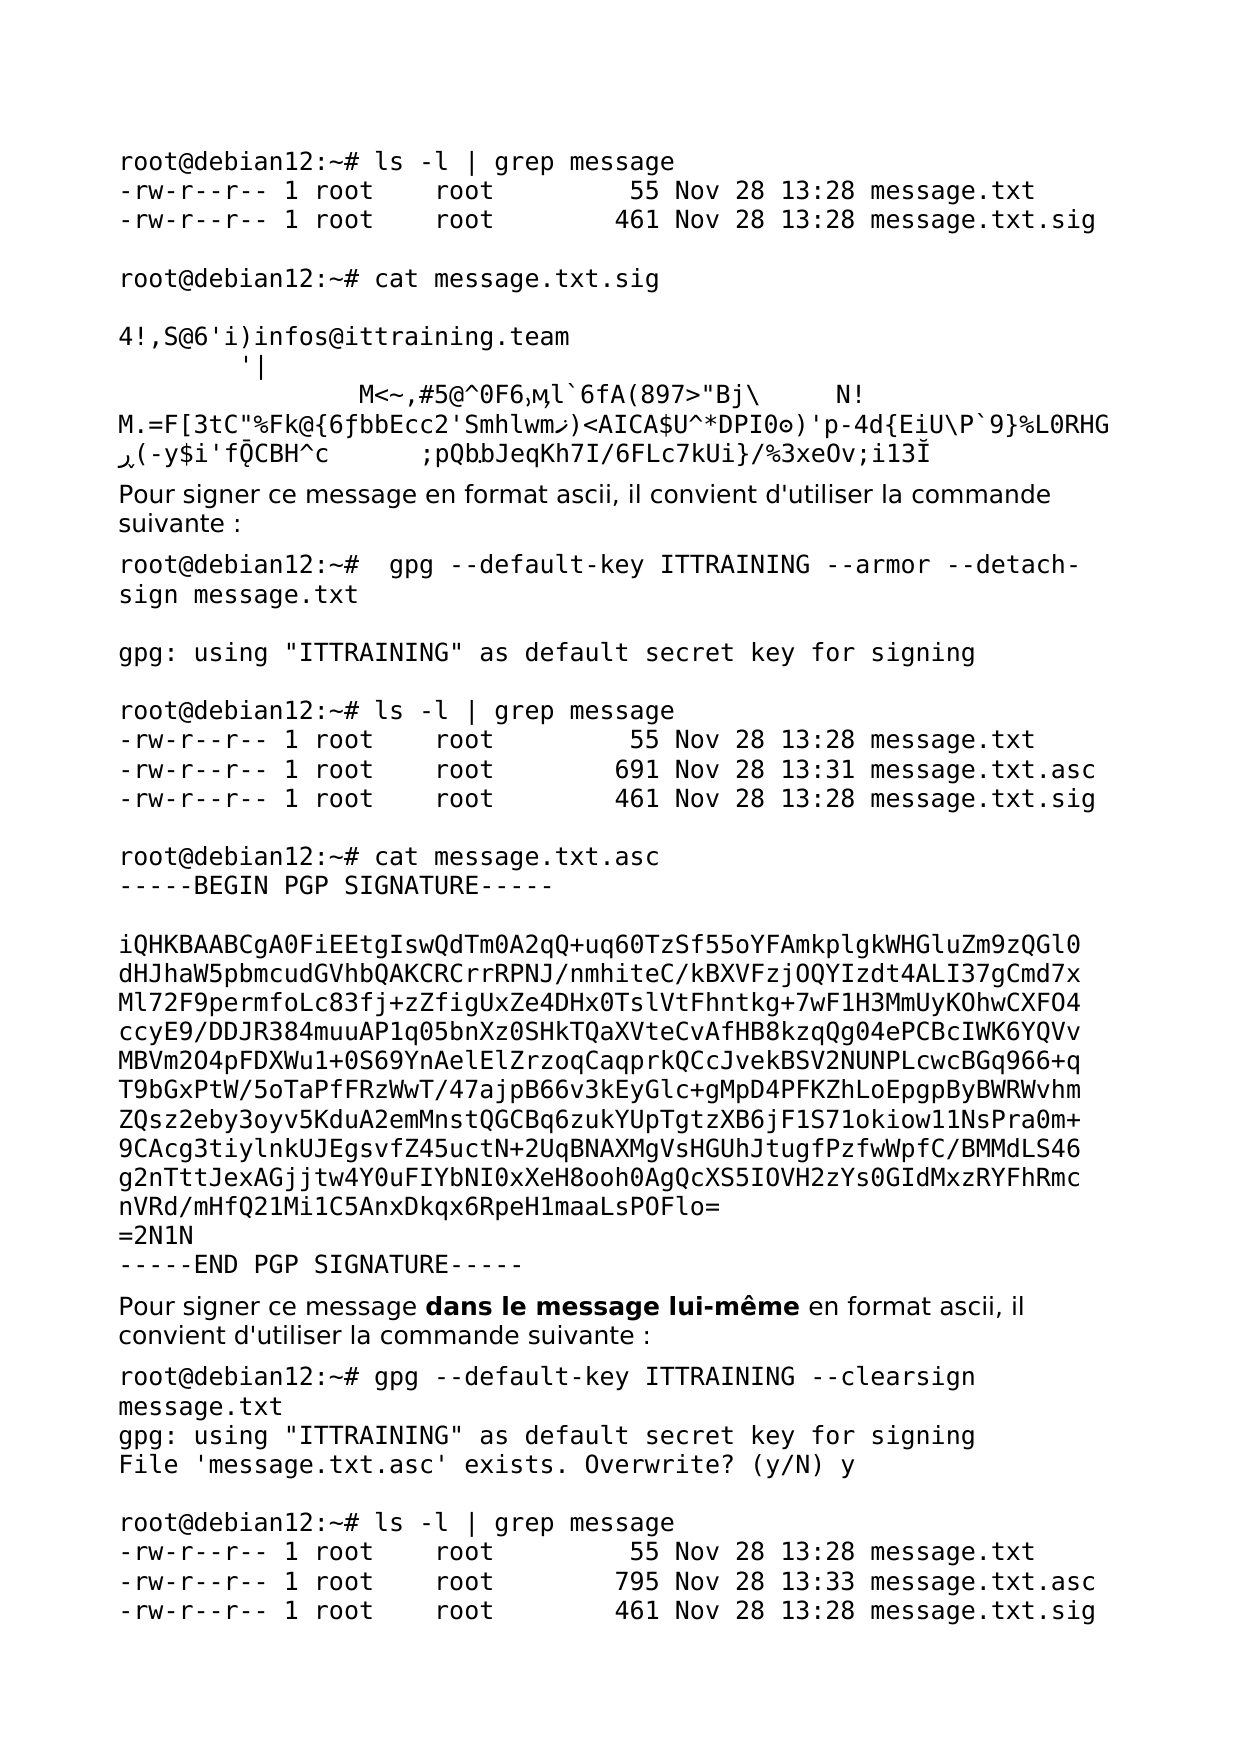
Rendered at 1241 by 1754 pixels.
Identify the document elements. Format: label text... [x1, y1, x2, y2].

text Pour signer ce message en format ascii, il convient d'utiliser la commande suivante : [118, 480, 1122, 538]
text root@debian12:~# gpg --default-key ITTRAINING --clearsign message.txt gpg: using "ITTRAINING" as default secret key for signing File 'message.txt.asc' exists. Overwrite? (y/N) y root@debian12:~# ls -l | grep message -rw-r--r-- 1 root root 55 Nov 28 13:28 message.txt -rw-r--r-- 1 root root 795 Nov 28 13:33 message.txt.asc -rw-r--r-- 1 root root 461 Nov 28 13:28 message.txt.sig [118, 1362, 1122, 1625]
text Pour signer ce message dans le message lui-même en format ascii, il convient d'utiliser la commande suivante : [118, 1292, 1122, 1350]
text root@debian12:~# gpg --default-key ITTRAINING --armor --detach-sign message.txt gpg: using "ITTRAINING" as default secret key for signing root@debian12:~# ls -l | grep message -rw-r--r-- 1 root root 55 Nov 28 13:28 message.txt -rw-r--r-- 1 root root 691 Nov 28 13:31 message.txt.asc -rw-r--r-- 1 root root 461 Nov 28 13:28 message.txt.sig root@debian12:~# cat message.txt.asc -----BEGIN PGP SIGNATURE----- iQHKBAABCgA0FiEEtgIswQdTm0A2qQ+uq60TzSf55oYFAmkplgkWHGluZm9zQGl0 dHJhaW5pbmcudGVhbQAKCRCrrRPNJ/nmhiteC/kBXVFzjOQYIzdt4ALI37gCmd7x Ml72F9permfoLc83fj+zZfigUxZe4DHx0TslVtFhntkg+7wF1H3MmUyKOhwCXFO4 ccyE9/DDJR384muuAP1q05bnXz0SHkTQaXVteCvAfHB8kzqQg04ePCBcIWK6YQVv MBVm2O4pFDXWu1+0S69YnAelElZrzoqCaqprkQCcJvekBSV2NUNPLcwcBGq966+q T9bGxPtW/5oTaPfFRzWwT/47ajpB66v3kEyGlc+gMpD4PFKZhLoEpgpByBWRWvhm ZQsz2eby3oyv5KduA2emMnstQGCBq6zukYUpTgtzXB6jF1S71okiow11NsPra0m+ 9CAcg3tiylnkUJEgsvfZ45uctN+2UqBNAXMgVsHGUhJtugfPzfwWpfC/BMMdLS46 g2nTttJexAGjjtw4Y0uFIYbNI0xXeH8ooh0AgQcXS5IOVH2zYs0GIdMxzRYFhRmc nVRd/mHfQ21Mi1C5AnxDkqx6RpeH1maaLsPOFlo= =2N1N -----END PGP SIGNATURE----- [118, 551, 1122, 1280]
text root@debian12:~# ls -l | grep message -rw-r--r-- 1 root root 55 Nov 28 13:28 message.txt -rw-r--r-- 1 root root 461 Nov 28 13:28 message.txt.sig root@debian12:~# cat message.txt.sig 4!,S@6'i)infos@ittraining.team '| M<~,#5@^0F6ܝӎl`6fA(897>"Bj\ N!M.=F[3tC"%Fk@{6ƒbbEcc2'Smhlwmޚ)<AICA$U^*DPI0ʘ)'p-4d{EiU\P`9}%L0RНGڕ(-y$i'fǬCBH^c ;pQbٜbJeqKh7I/6FLc7kUi}/%3xeOv;i13Ĭ [118, 118, 1122, 468]
